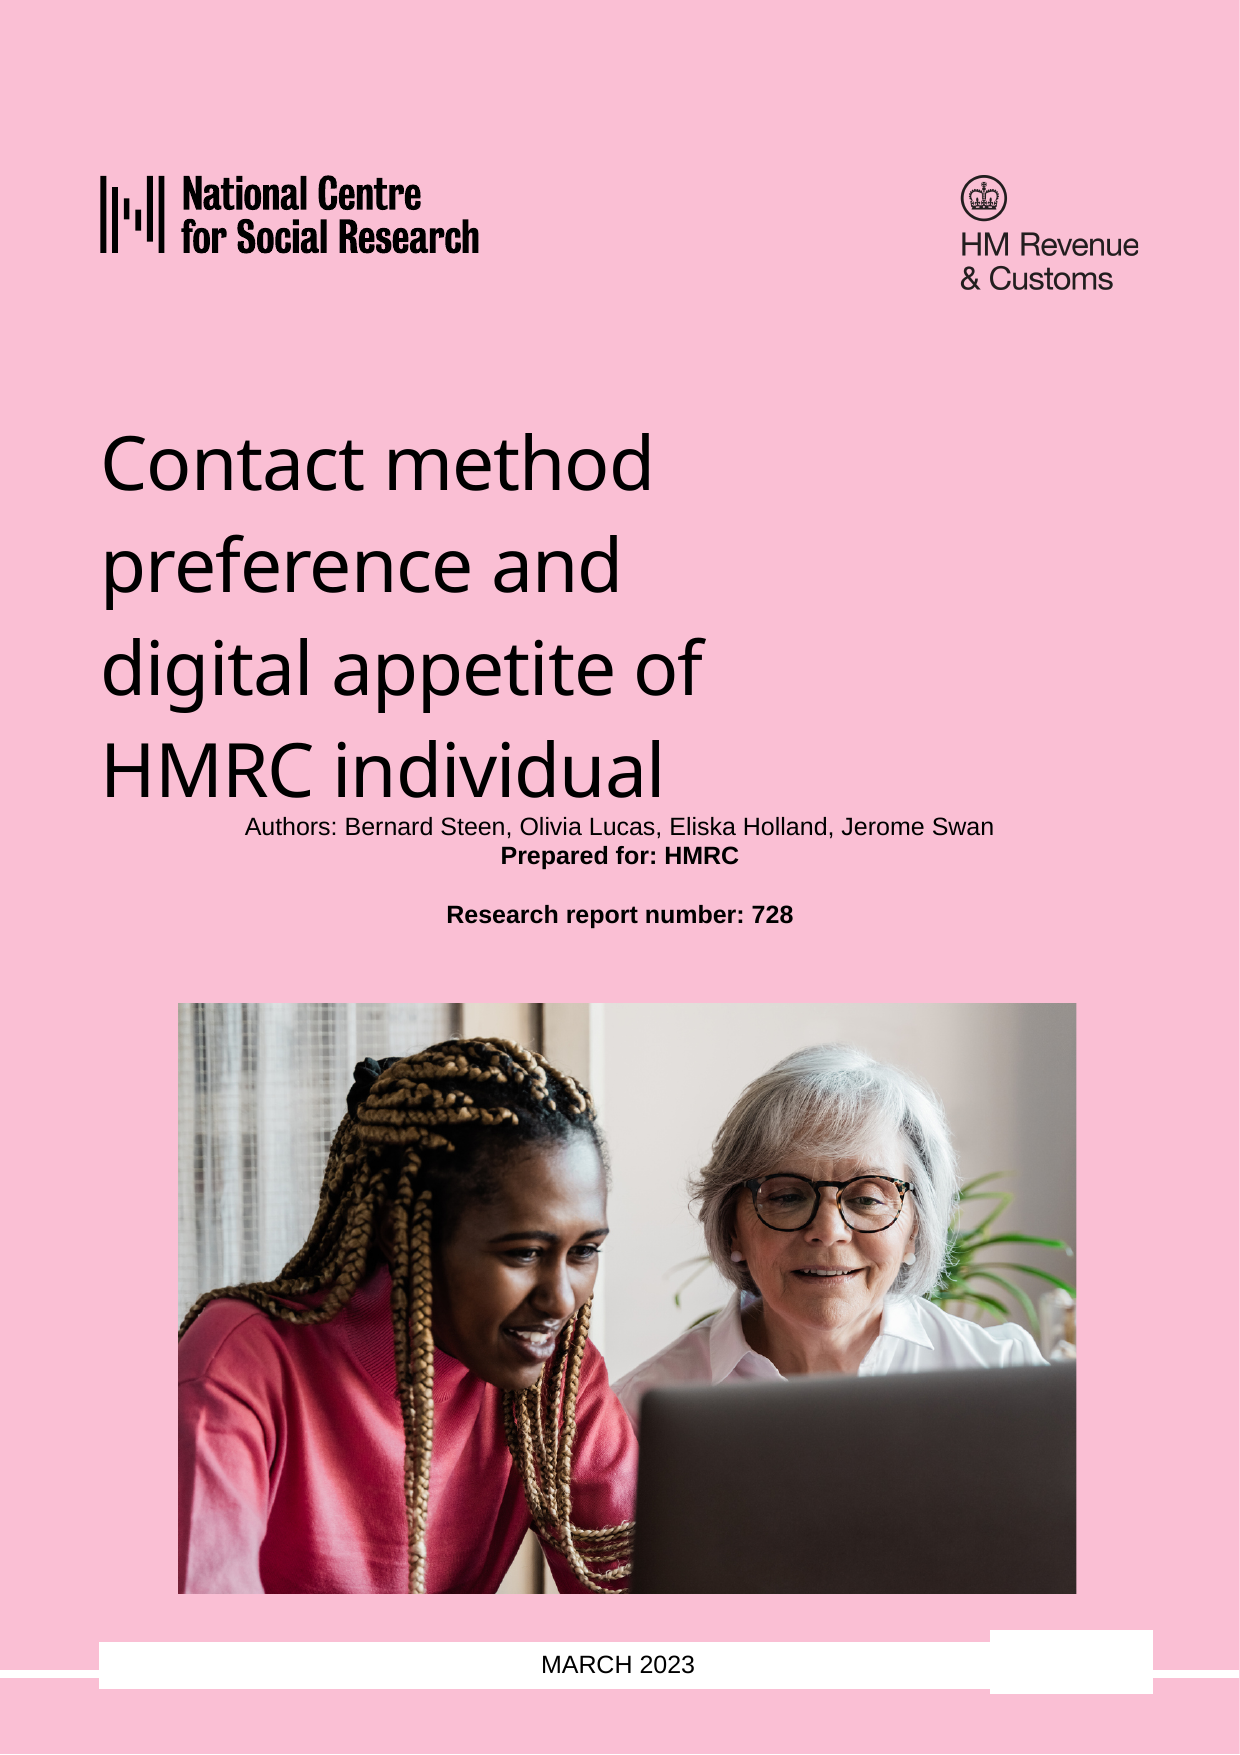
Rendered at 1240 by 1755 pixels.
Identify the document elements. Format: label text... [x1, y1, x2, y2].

text MARCH 2023 [114, 1650, 1121, 1678]
